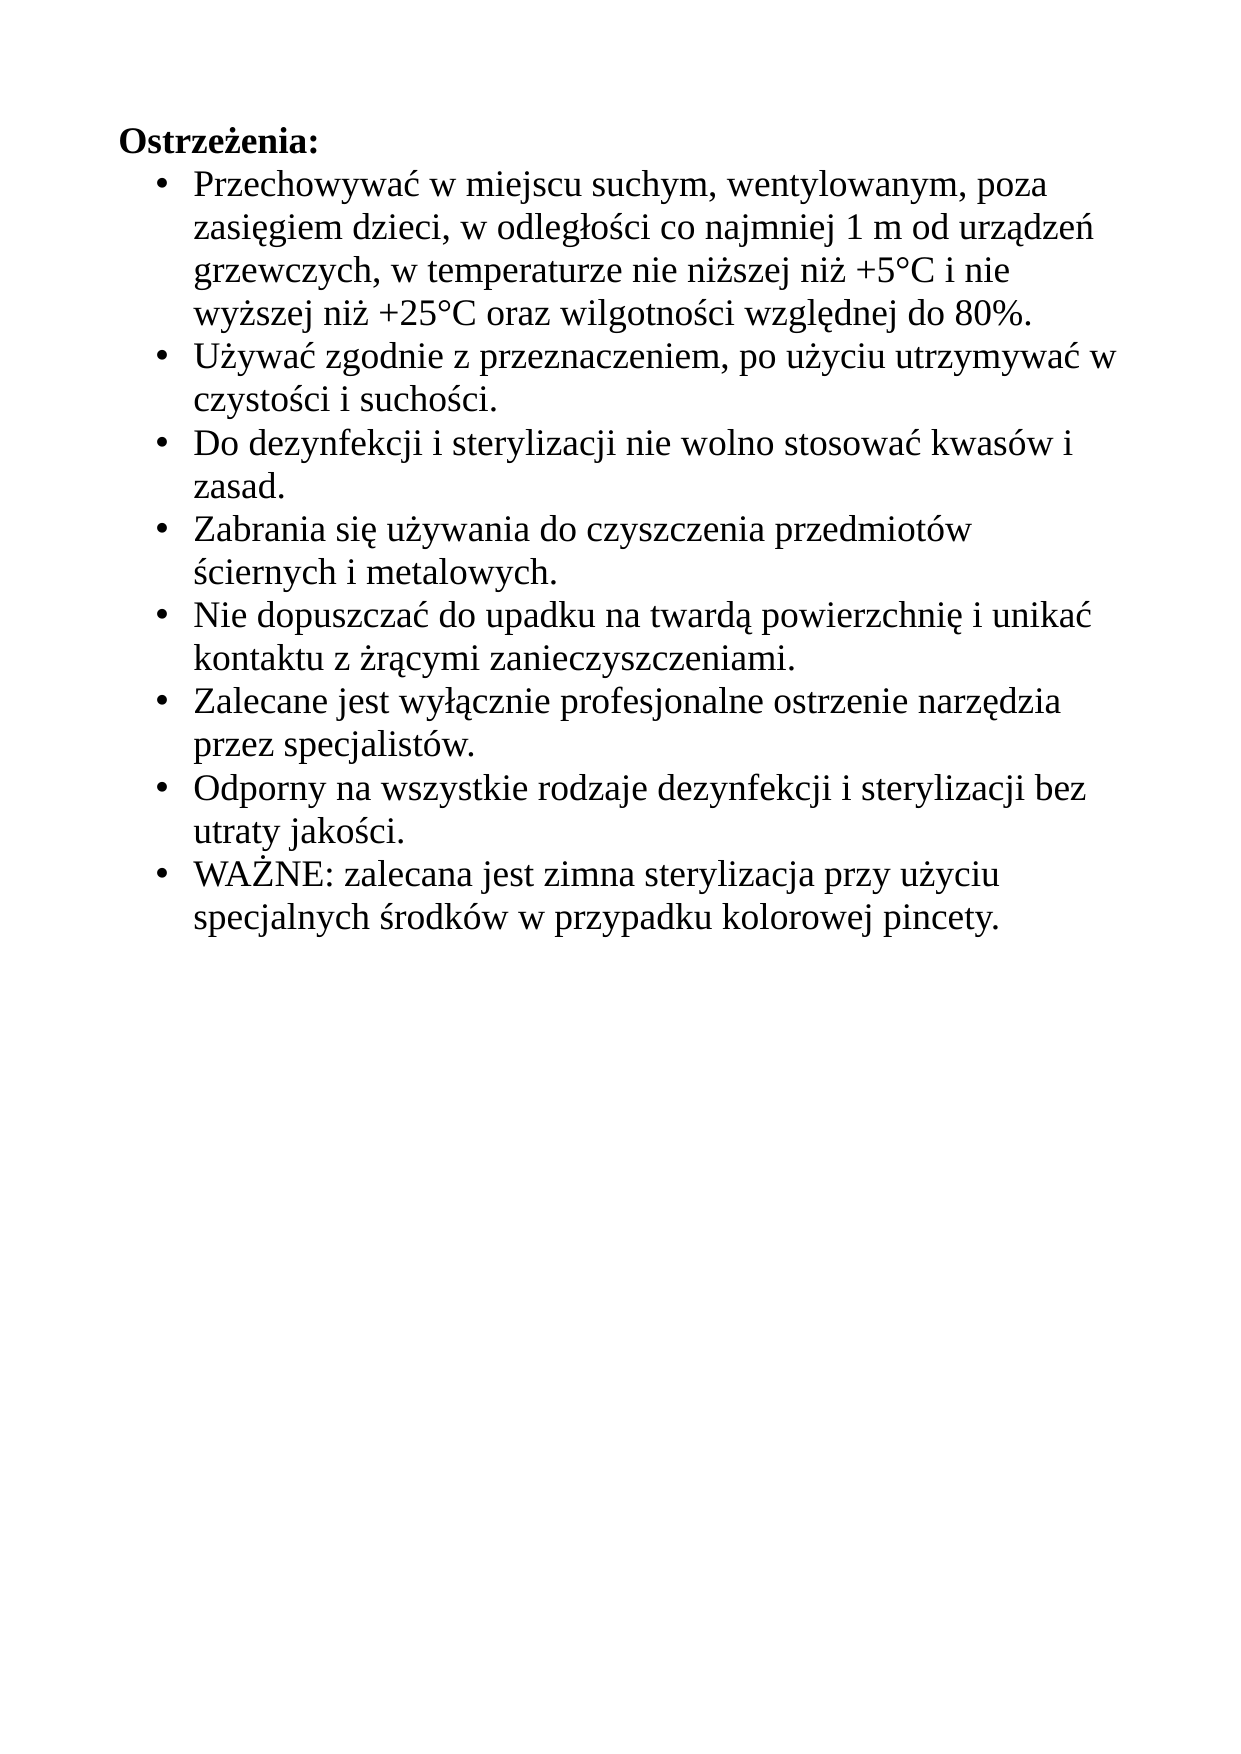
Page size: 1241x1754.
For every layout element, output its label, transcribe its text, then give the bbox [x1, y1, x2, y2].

list Przechowywać w miejscu suchym, wentylowanym, poza zasięgiem dzieci, w odległości co najmniej 1 m od urządzeń grzewczych, w temperaturze nie niższej niż +5°C i nie wyższej niż +25°C oraz wilgotności względnej do 80%. [156, 161, 1122, 334]
text Ostrzeżenia: [118, 118, 1122, 161]
list Do dezynfekcji i sterylizacji nie wolno stosować kwasów i zasad. [156, 420, 1122, 506]
list Zalecane jest wyłącznie profesjonalne ostrzenie narzędzia przez specjalistów. [156, 679, 1122, 765]
list Nie dopuszczać do upadku na twardą powierzchnię i unikać kontaktu z żrącymi zanieczyszczeniami. [156, 592, 1122, 679]
list Zabrania się używania do czyszczenia przedmiotów ściernych i metalowych. [156, 506, 1122, 592]
list Używać zgodnie z przeznaczeniem, po użyciu utrzymywać w czystości i suchości. [156, 334, 1122, 420]
list WAŻNE: zalecana jest zimna sterylizacja przy użyciu specjalnych środków w przypadku kolorowej pincety. [156, 851, 1122, 937]
list Odporny na wszystkie rodzaje dezynfekcji i sterylizacji bez utraty jakości. [156, 765, 1122, 851]
